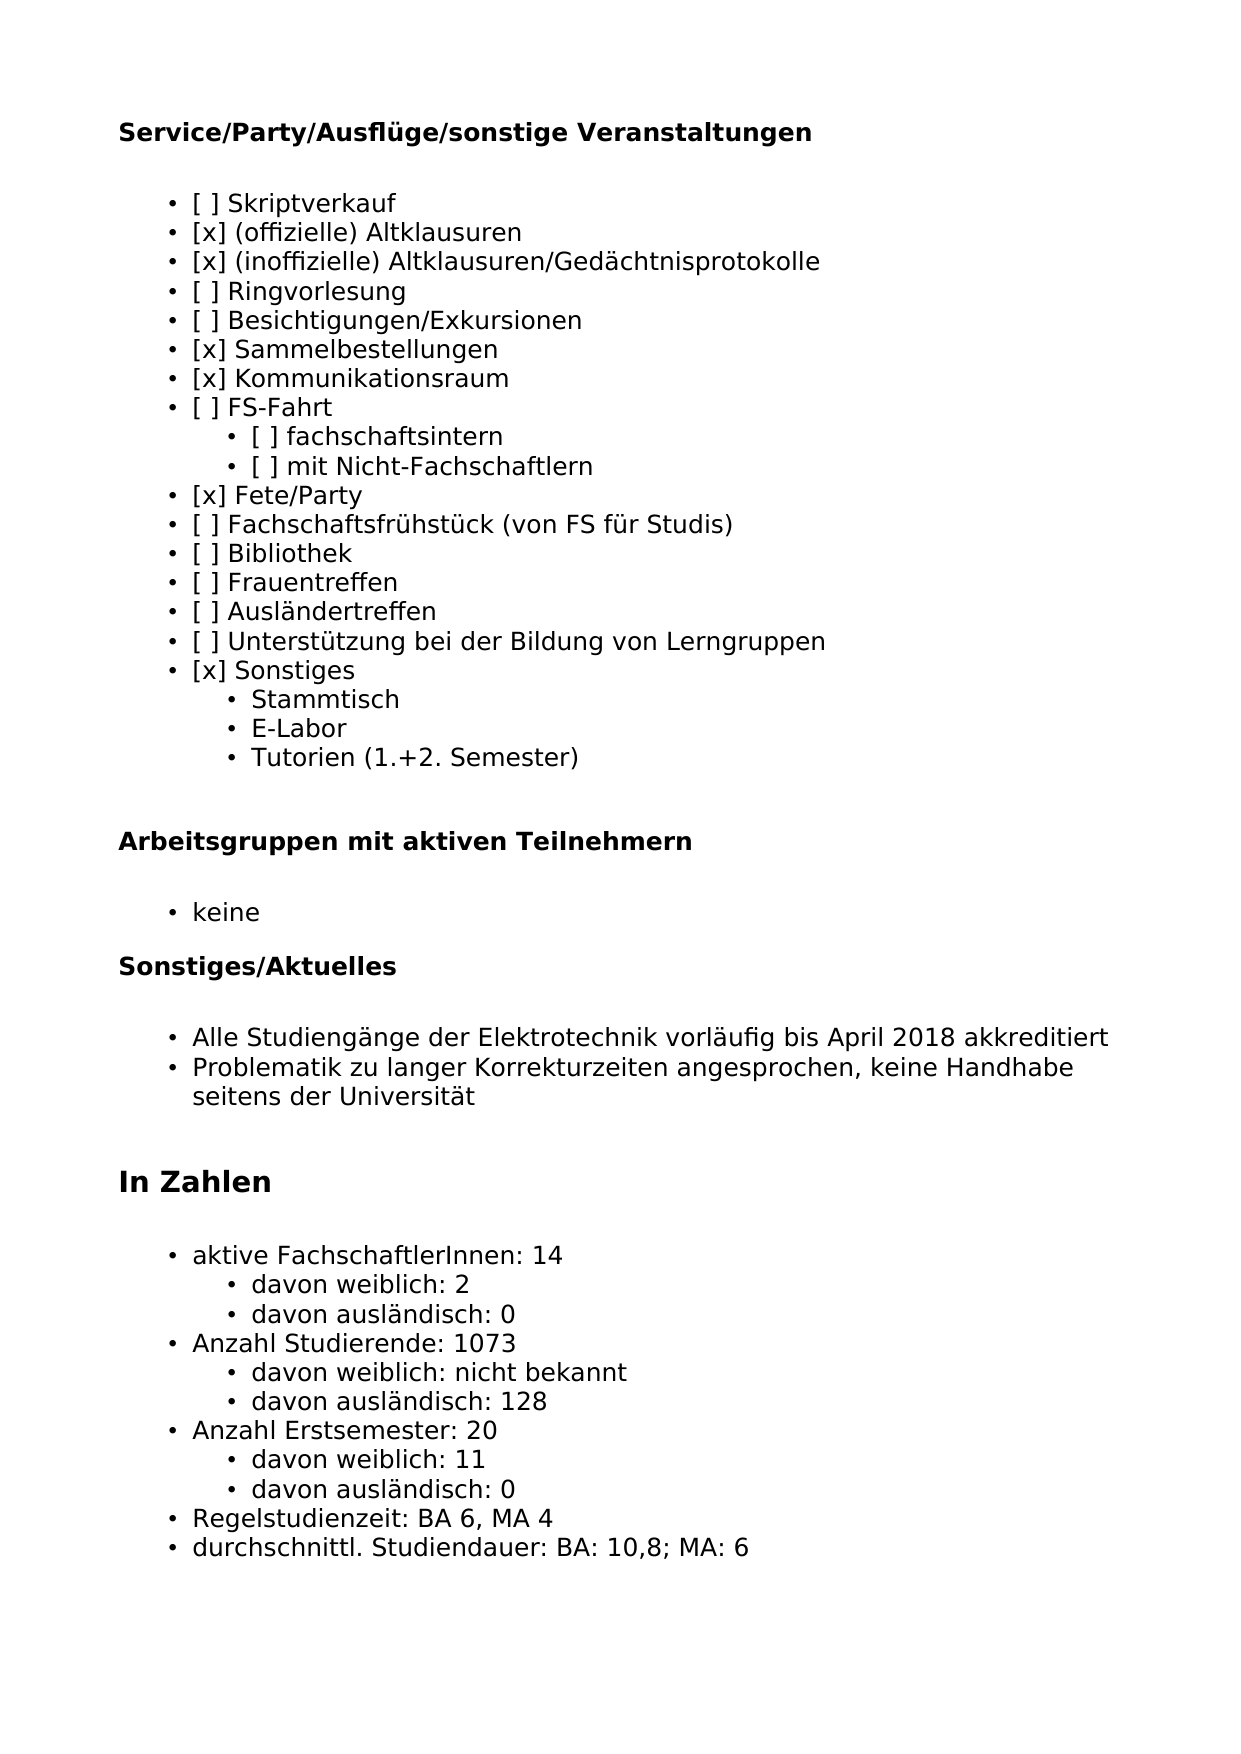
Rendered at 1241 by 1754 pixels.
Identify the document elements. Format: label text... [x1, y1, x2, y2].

list E-Labor [236, 714, 1122, 743]
list davon weiblich: 11 [236, 1446, 1122, 1475]
subtitle In Zahlen [118, 1166, 1122, 1199]
list Anzahl Erstsemester: 20 [177, 1416, 1122, 1446]
subtitle Arbeitsgruppen mit aktiven Teilnehmern [118, 827, 1122, 856]
list [ ] fachschaftsintern [236, 423, 1122, 452]
list [ ] Ausländertreffen [177, 598, 1122, 627]
list Regelstudienzeit: BA 6, MA 4 [177, 1504, 1122, 1533]
list [x] (offizielle) Altklausuren [177, 218, 1122, 248]
list durchschnittl. Studiendauer: BA: 10,8; MA: 6 [177, 1533, 1122, 1562]
list davon ausländisch: 128 [236, 1387, 1122, 1416]
list [ ] Fachschaftsfrühstück (von FS für Studis) [177, 510, 1122, 539]
list [ ] Skriptverkauf [177, 189, 1122, 218]
list davon ausländisch: 0 [236, 1300, 1122, 1329]
list davon weiblich: 2 [236, 1271, 1122, 1300]
subtitle Sonstiges/Aktuelles [118, 952, 1122, 982]
list aktive FachschaftlerInnen: 14 [177, 1241, 1122, 1271]
list [ ] Ringvorlesung [177, 277, 1122, 306]
list [ ] Bibliothek [177, 539, 1122, 568]
list Tutorien (1.+2. Semester) [236, 743, 1122, 773]
list [ ] Unterstützung bei der Bildung von Lerngruppen [177, 627, 1122, 656]
list Anzahl Studierende: 1073 [177, 1329, 1122, 1358]
subtitle Service/Party/Ausflüge/sonstige Veranstaltungen [118, 118, 1122, 147]
list [ ] FS-Fahrt [177, 393, 1122, 423]
list [x] (inoffizielle) Altklausuren/Gedächtnisprotokolle [177, 248, 1122, 277]
list davon ausländisch: 0 [236, 1475, 1122, 1504]
list [ ] mit Nicht-Fachschaftlern [236, 452, 1122, 481]
list [x] Kommunikationsraum [177, 364, 1122, 393]
list [x] Sammelbestellungen [177, 335, 1122, 364]
list [x] Sonstiges [177, 656, 1122, 685]
list Problematik zu langer Korrekturzeiten angesprochen, keine Handhabe seitens der Universität [177, 1053, 1122, 1111]
list [ ] Frauentreffen [177, 568, 1122, 598]
list keine [177, 898, 1122, 927]
list davon weiblich: nicht bekannt [236, 1358, 1122, 1387]
list [ ] Besichtigungen/Exkursionen [177, 306, 1122, 335]
list Stammtisch [236, 685, 1122, 714]
list Alle Studiengänge der Elektrotechnik vorläufig bis April 2018 akkreditiert [177, 1023, 1122, 1053]
list [x] Fete/Party [177, 481, 1122, 510]
